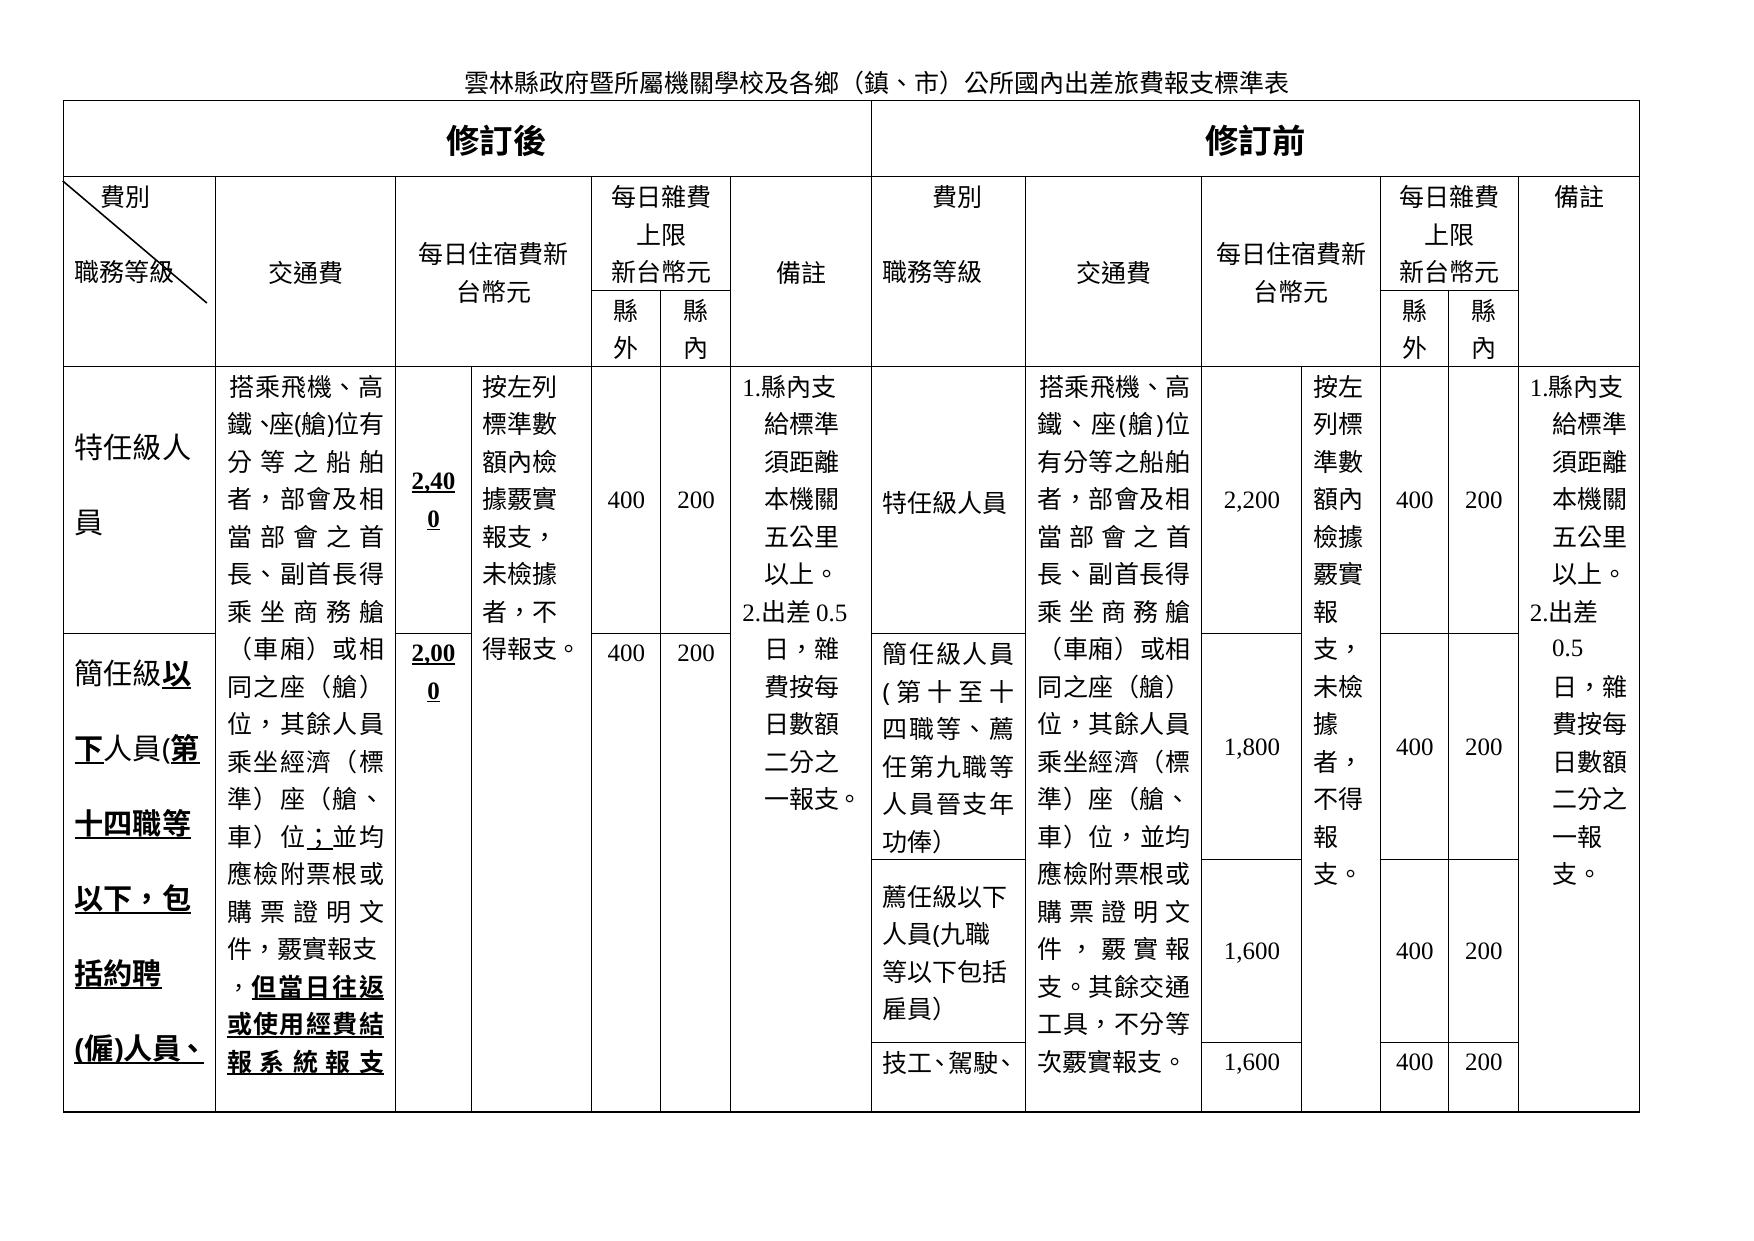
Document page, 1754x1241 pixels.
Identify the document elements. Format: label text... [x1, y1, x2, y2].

table_cell 2,400 [396, 367, 471, 633]
table_cell 交通費 [216, 177, 395, 366]
table_cell 400 [592, 367, 660, 633]
table_cell 交通費 [1026, 177, 1201, 366]
table_cell 1.縣內支給標準須距離本機關五公里以上。 2.出差0.5日，雜費按每日數額二分之一報支。 [731, 367, 871, 1111]
text 雲林縣政府暨所屬機關學校及各鄉（鎮、市）公所國內出差旅費報支標準表 [89, 62, 1665, 100]
table_cell 縣外 [592, 291, 660, 366]
table_cell 按左列標準數額內檢據覈實報支，未檢據者，不得報支。 [472, 367, 591, 1111]
table_cell 費別 職務等級 [64, 177, 215, 366]
table_cell 縣內 [661, 291, 730, 366]
table_cell 薦任級以下人員(九職等以下包括雇員） [872, 860, 1025, 1042]
table_cell 1,600 [1202, 1043, 1301, 1111]
table_cell 400 [1381, 1043, 1448, 1111]
table_cell 簡任級人員(第十至十四職等、薦任第九職等人員晉支年功俸） [872, 634, 1025, 859]
table_cell 400 [1381, 367, 1448, 633]
table_cell 400 [1381, 634, 1448, 859]
table_cell 400 [592, 634, 660, 1111]
table_cell 1.縣內支給標準須距離本機關五公里以上。 2.出差0.5日，雜費按每日數額二分之一報支。 [1519, 367, 1639, 1111]
table_cell 200 [1449, 860, 1518, 1042]
table_cell 400 [1381, 860, 1448, 1042]
table_cell 縣內 [1449, 291, 1518, 366]
table_cell 每日雜費 上限 新台幣元 [1381, 177, 1518, 289]
table_cell 特任級人員 [64, 367, 215, 633]
table_cell 200 [661, 634, 730, 1111]
table_cell 200 [1449, 367, 1518, 633]
table_cell 1,600 [1202, 860, 1301, 1042]
table_cell 搭乘飛機、高鐵、座(艙)位有分等之船舶者，部會及相當部會之首長、副首長得乘坐商務艙（車廂）或相同之座（艙）位，其餘人員乘坐經濟（標準）座（艙、車）位，並均應檢附票根或購票證明文件，覈實報支。其餘交通工具，不分等次覈實報支。 [1026, 367, 1201, 1111]
table_cell 每日住宿費新台幣元 [396, 177, 591, 366]
table_cell 備註 [731, 177, 871, 366]
table_cell 200 [661, 367, 730, 633]
table_cell 每日住宿費新台幣元 [1202, 177, 1380, 366]
table_cell 費別 職務等級 [872, 177, 1025, 366]
table_cell 特任級人員 [872, 367, 1025, 633]
table_cell 2,000 [396, 634, 471, 1111]
table_cell 搭乘飛機、高鐵、座(艙)位有分等之船舶者，部會及相當部會之首長、副首長得乘坐商務艙（車廂）或相同之座（艙）位，其餘人員乘坐經濟（標準）座（艙、車）位；並均應檢附票根或購票證明文件，覈實報支 ，但當日往返或使用經費結報系統報支 [216, 367, 395, 1111]
table_cell 備註 [1519, 177, 1639, 366]
table_cell 縣外 [1381, 291, 1448, 366]
table_cell 200 [1449, 634, 1518, 859]
table_cell 2,200 [1202, 367, 1301, 633]
table_cell 按左列標準數額內檢據覈實報支，未檢據者，不得報支。 [1302, 367, 1380, 1111]
table_cell 200 [1449, 1043, 1518, 1111]
table_header 修訂前 [872, 101, 1639, 176]
table_cell 簡任級以下人員(第十四職等以下，包括約聘(僱)人員、雇員技工、駕駛、工友） [64, 634, 215, 1111]
table_cell 技工、駕駛、 [872, 1043, 1025, 1111]
table_cell 1,800 [1202, 634, 1301, 859]
table_cell 每日雜費 上限 新台幣元 [592, 177, 730, 289]
table_header 修訂後 [64, 101, 871, 176]
